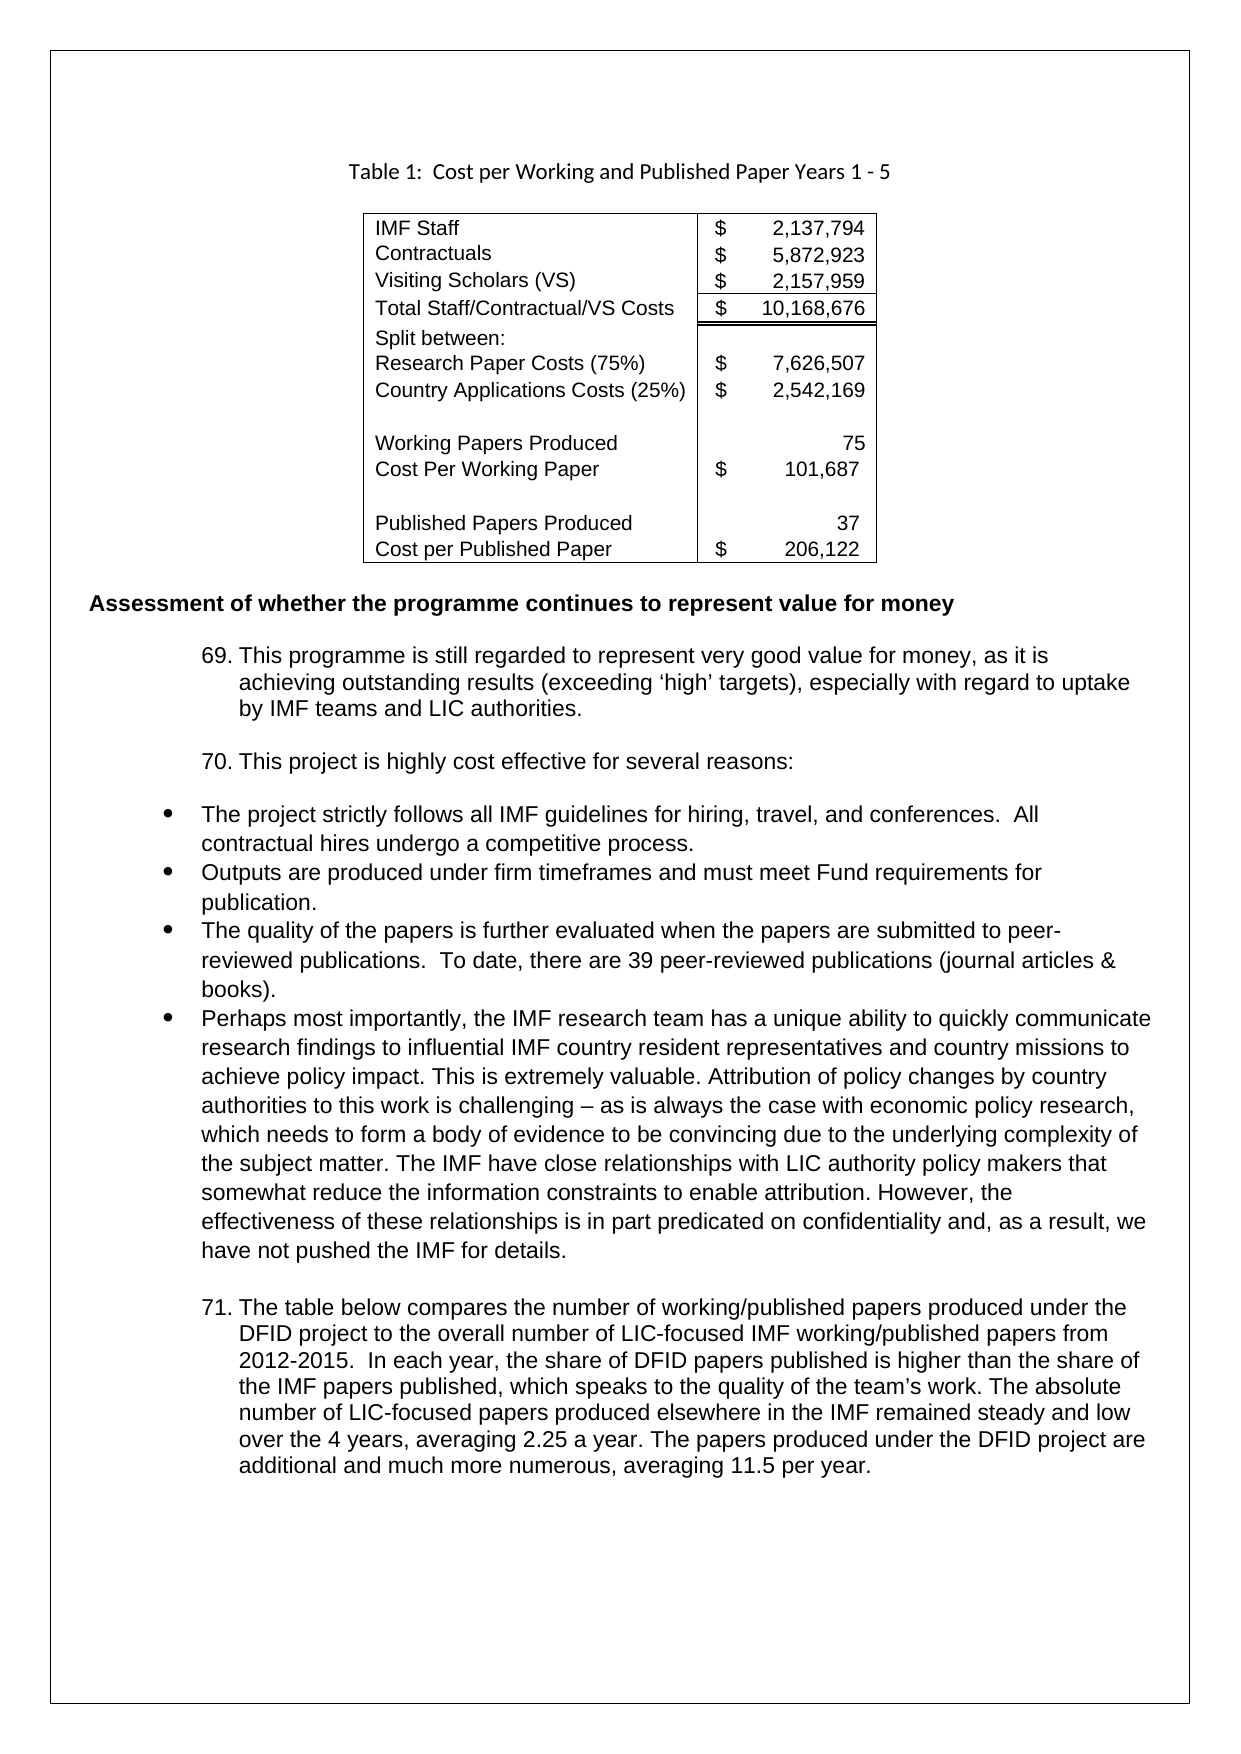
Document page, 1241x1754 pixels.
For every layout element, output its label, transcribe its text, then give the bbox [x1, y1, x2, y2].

table_cell [698, 403, 876, 429]
text Assessment of whether the programme continues to represent value for money [89, 590, 1152, 616]
table_cell $ 7,626,507 [698, 350, 876, 376]
table_cell Country Applications Costs (25%) [364, 376, 697, 403]
table_cell $ 2,542,169 [698, 376, 876, 403]
table_cell Cost per Published Paper [364, 536, 697, 562]
table_cell $ 10,168,676 [698, 294, 876, 321]
text Table 1: Cost per Working and Published Paper Years 1 - 5 [89, 157, 1152, 185]
list Perhaps most importantly, the IMF research team has a unique ability to quickly communicate research findings to influential IMF country resident representatives and country missions to achieve policy impact. This is extremely valuable. Attribution of policy changes by country authorities to this work is challenging – as is always the case with economic policy research, which needs to form a body of evidence to be convincing due to the underlying complexity of the subject matter. The IMF have close relationships with LIC authority policy makers that somewhat reduce the information constraints to enable attribution. However, the effectiveness of these relationships is in part predicated on confidentiality and, as a result, we have not pushed the IMF for details. [164, 1005, 1152, 1263]
list The table below compares the number of working/published papers produced under the DFID project to the overall number of LIC-focused IMF working/published papers from 2012-2015. In each year, the share of DFID papers published is higher than the share of the IMF papers published, which speaks to the quality of the team’s work. The absolute number of LIC-focused papers produced elsewhere in the IMF remained steady and low over the 4 years, averaging 2.25 a year. The papers produced under the DFID project are additional and much more numerous, averaging 11.5 per year. [201, 1294, 1152, 1478]
table_cell $ 206,122 [698, 536, 876, 562]
list The project strictly follows all IMF guidelines for hiring, travel, and conferences. All contractual hires undergo a competitive process. [164, 801, 1152, 856]
table_cell $ 101,687 [698, 456, 876, 483]
table_cell [698, 483, 876, 509]
list This project is highly cost effective for several reasons: [201, 748, 1152, 774]
table_header IMF Staff [364, 214, 697, 240]
table_cell Research Paper Costs (75%) [364, 350, 697, 376]
table_cell Contractuals [364, 240, 697, 266]
table_cell 75 [698, 430, 876, 456]
table_cell [364, 483, 697, 509]
list This programme is still regarded to represent very good value for money, as it is achieving outstanding results (exceeding ‘high’ targets), especially with regard to uptake by IMF teams and LIC authorities. [201, 642, 1152, 721]
table_cell [698, 326, 876, 350]
list The quality of the papers is further evaluated when the papers are submitted to peer-reviewed publications. To date, there are 39 peer-reviewed publications (journal articles & books). [164, 917, 1152, 1002]
table_cell Split between: [364, 321, 697, 350]
table_cell 37 [698, 509, 876, 536]
table_cell Published Papers Produced [364, 509, 697, 536]
table_cell $ 5,872,923 [698, 240, 876, 266]
table_cell Total Staff/Contractual/VS Costs [364, 293, 697, 321]
table_cell Working Papers Produced [364, 430, 697, 456]
list Outputs are produced under firm timeframes and must meet Fund requirements for publication. [164, 859, 1152, 915]
table_cell [364, 403, 697, 429]
table_header $ 2,137,794 [698, 214, 876, 240]
table_cell Visiting Scholars (VS) [364, 266, 697, 293]
table_cell $ 2,157,959 [698, 266, 876, 293]
table_cell Cost Per Working Paper [364, 456, 697, 483]
